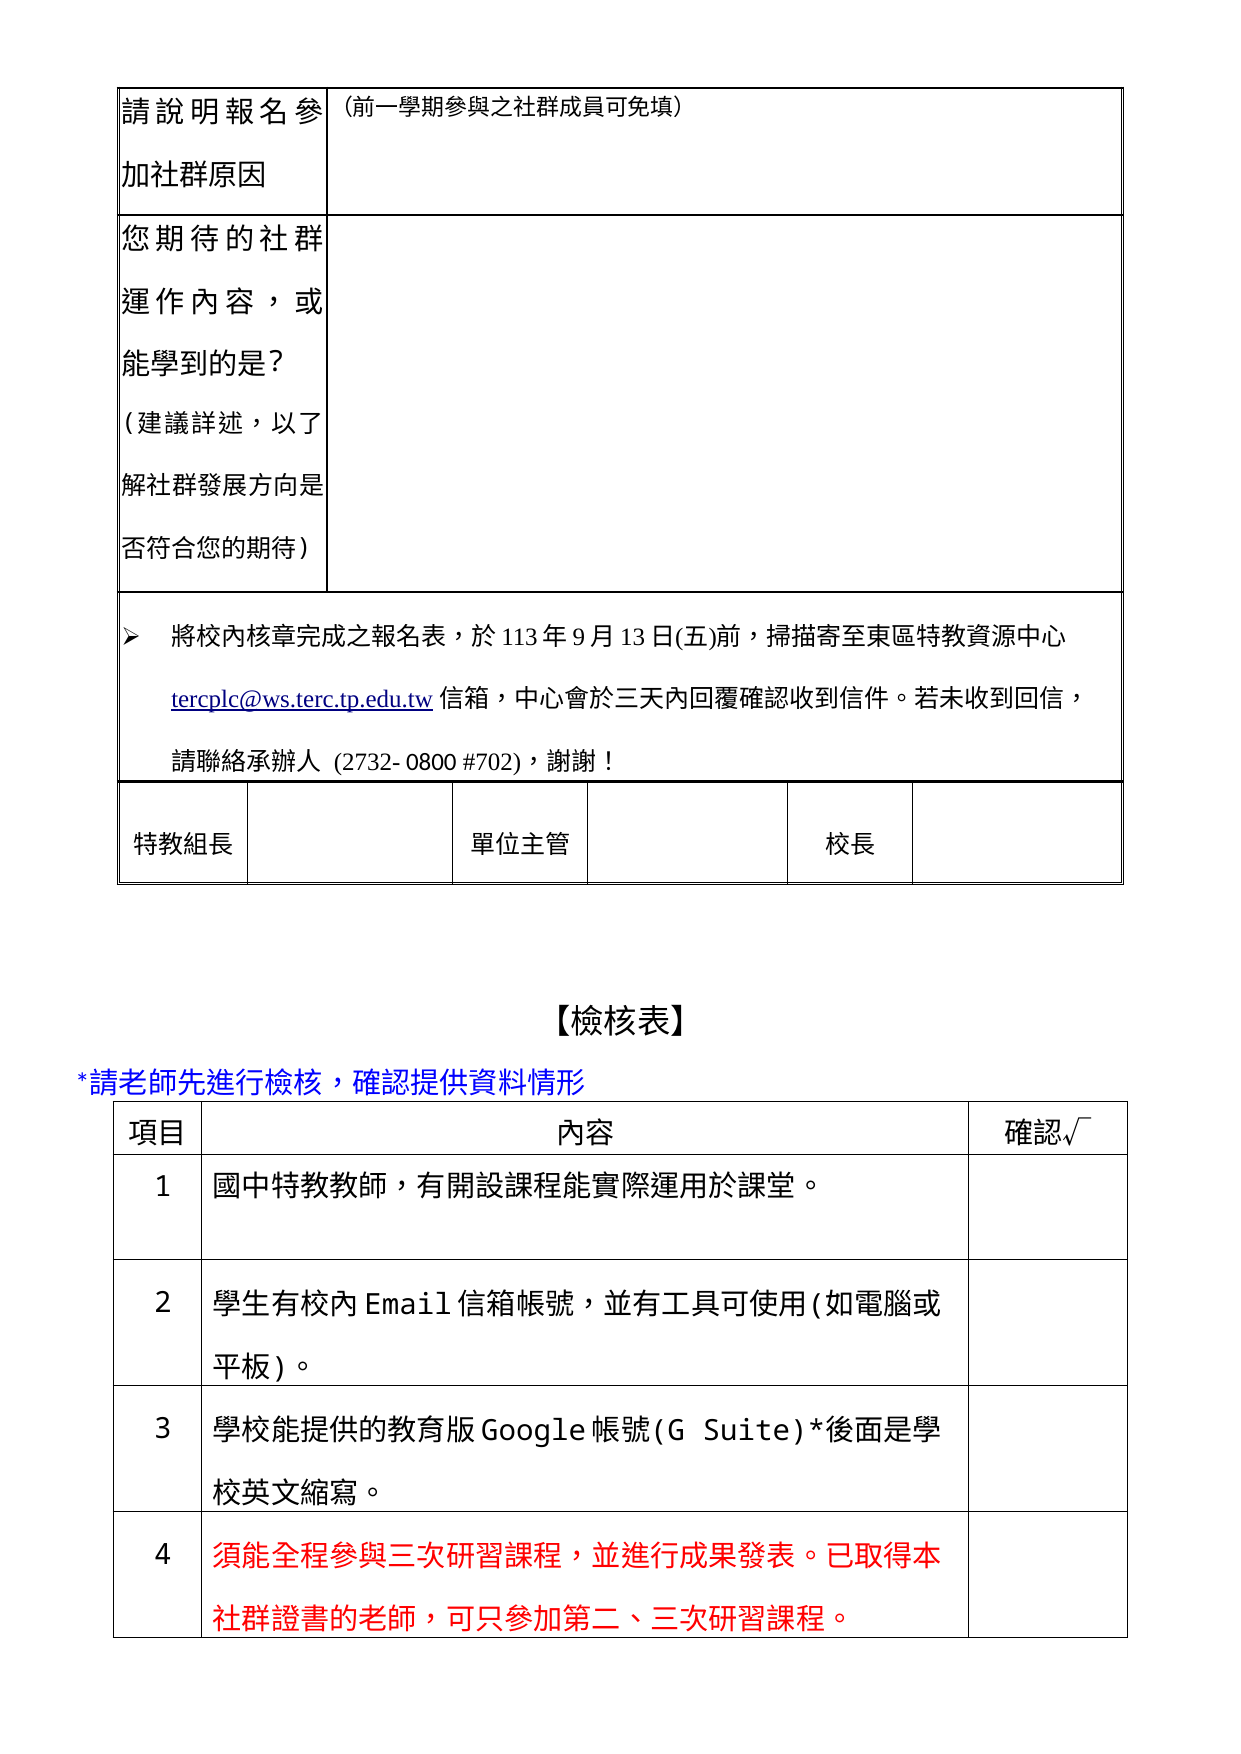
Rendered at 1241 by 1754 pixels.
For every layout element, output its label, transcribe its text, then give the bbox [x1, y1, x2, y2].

table_cell 特教組長 [120, 783, 247, 882]
table_header 確認√ [969, 1102, 1127, 1154]
table_cell [913, 783, 1121, 882]
table_cell [969, 1512, 1127, 1637]
table_cell [328, 216, 1121, 591]
text *請老師先進行檢核，確認提供資料情形 [75, 1065, 1165, 1101]
table_cell 須能全程參與三次研習課程，並進行成果發表。已取得本社群證書的老師，可只參加第二、三次研習課程。 [202, 1512, 968, 1637]
table_cell 單位主管 [453, 783, 587, 882]
table_cell 學生有校內Email信箱帳號，並有工具可使用(如電腦或平板)。 [202, 1260, 968, 1385]
table_cell 學校能提供的教育版Google帳號(G Suite)*後面是學校英文縮寫。 [202, 1386, 968, 1511]
table_cell [114, 1260, 201, 1385]
table_cell 請說明報名參加社群原因 [120, 89, 326, 214]
table_cell [248, 783, 452, 882]
table_cell [588, 783, 787, 882]
table_cell 您期待的社群運作內容，或能學到的是? (建議詳述，以了解社群發展方向是否符合您的期待) [120, 216, 326, 591]
table_cell 將校內核章完成之報名表，於113年9月13日(五)前，掃描寄至東區特教資源中心tercplc@ws.terc.tp.edu.tw 信箱，中心會於三天內回覆確認收到信件。若未收到回信， 請聯絡承辦人 (2732- 0800 #702)，謝謝！ [120, 593, 1121, 780]
table_cell [969, 1260, 1127, 1385]
table_cell [969, 1386, 1127, 1511]
table_header 項目 [114, 1102, 201, 1154]
table_header 內容 [202, 1102, 968, 1154]
table_cell 國中特教教師，有開設課程能實際運用於課堂。 [202, 1155, 968, 1259]
table_cell 校長 [788, 783, 912, 882]
table_cell [114, 1512, 201, 1637]
table_cell [969, 1155, 1127, 1259]
text 【檢核表】 [75, 1005, 1165, 1041]
table_cell [114, 1386, 201, 1511]
table_cell （前一學期參與之社群成員可免填） [328, 89, 1121, 214]
table_cell [114, 1155, 201, 1259]
